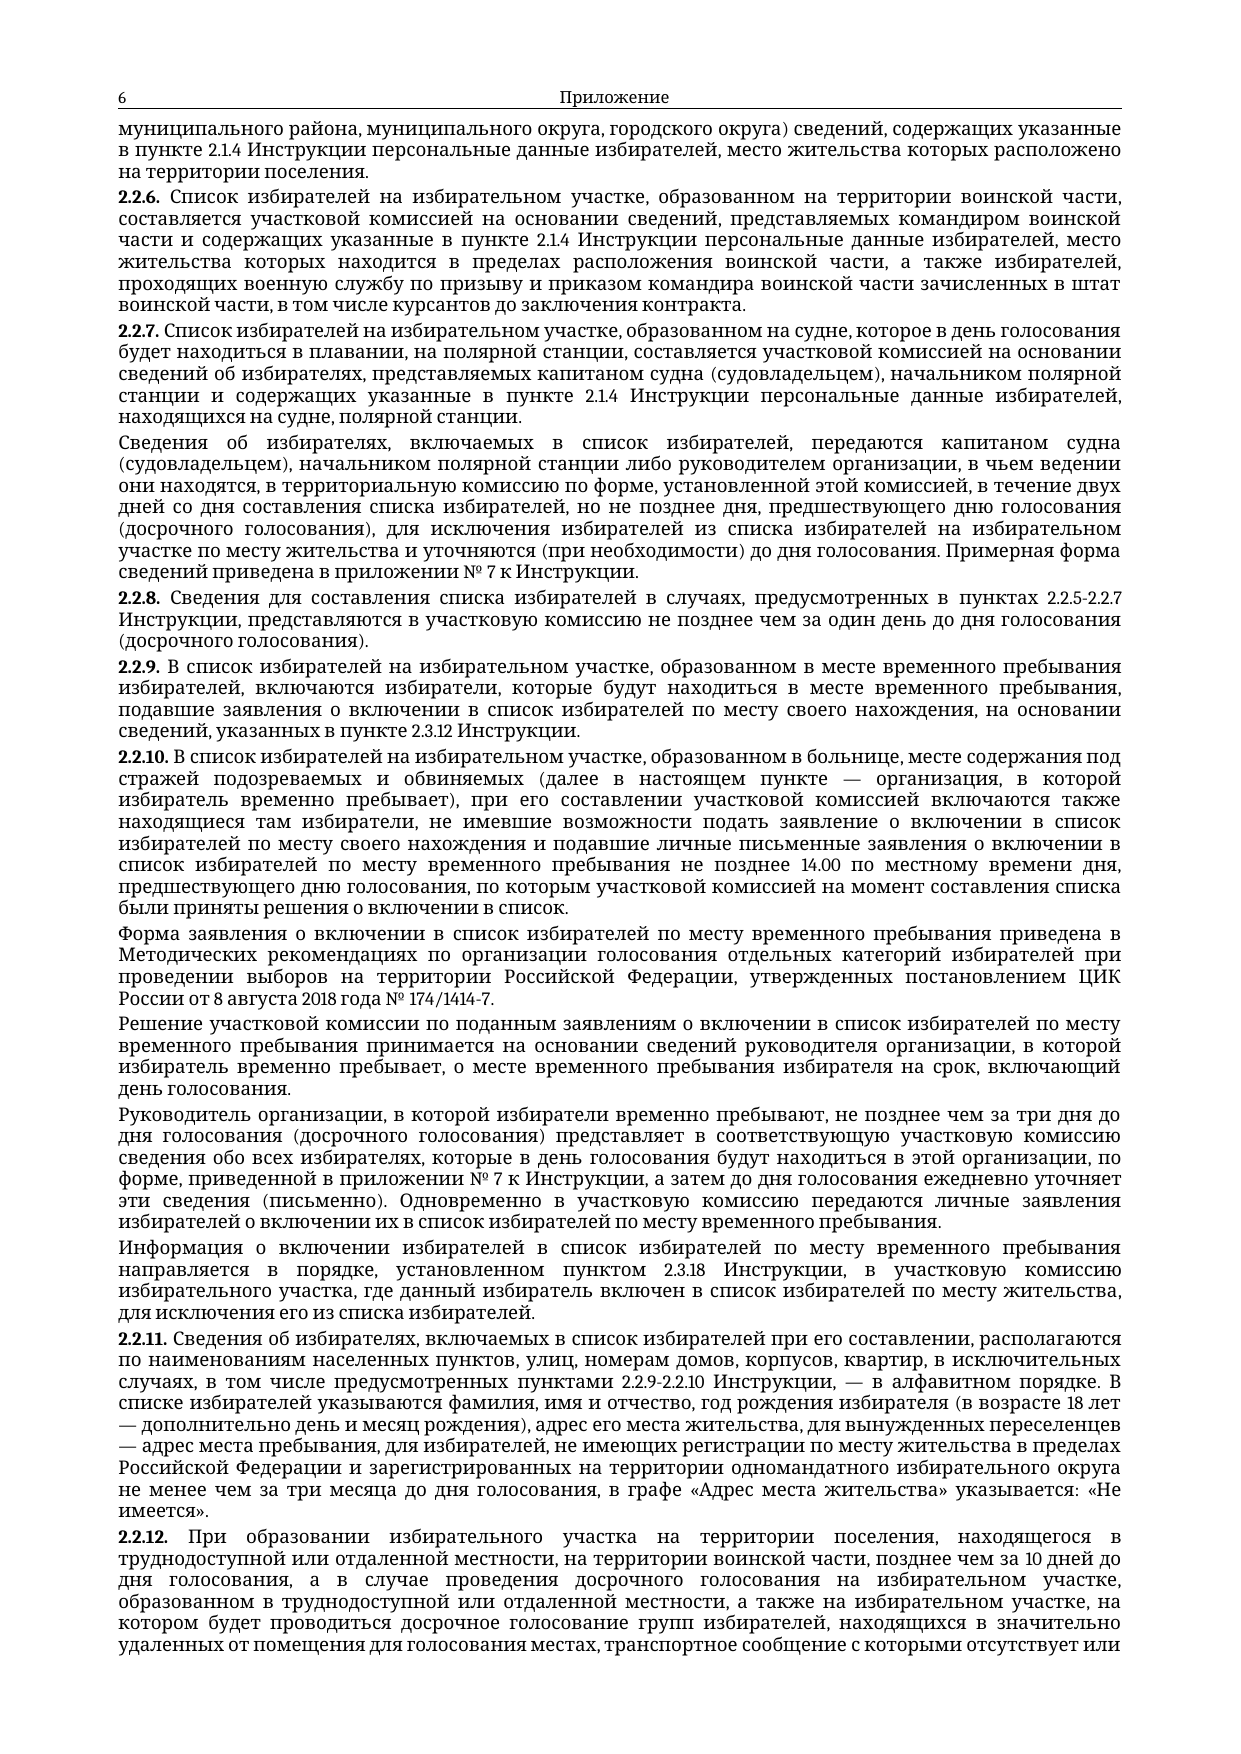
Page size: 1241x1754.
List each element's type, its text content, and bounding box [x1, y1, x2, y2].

text 2.2.7. Список избирателей на избирательном участке, образованном на судне, которое в день голосования будет находиться в плавании, на полярной станции, составляется участковой комиссией на основании сведений об избирателях, представляемых капитаном судна (судовладельцем), начальником полярной станции и содержащих указанные в пункте 2.1.4 Инструкции персональные данные избирателей, находящихся на судне, полярной станции. [118, 320, 1122, 428]
text 2.2.10. В список избирателей на избирательном участке, образованном в больнице, месте содержания под стражей подозреваемых и обвиняемых (далее в настоящем пункте — организация, в которой избиратель временно пребывает), при его составлении участковой комиссией включаются также находящиеся там избиратели, не имевшие возможности подать заявление о включении в список избирателей по месту своего нахождения и подавшие личные письменные заявления о включении в список избирателей по месту временного пребывания не позднее 14.00 по местному времени дня, предшествующего дню голосования, по которым участковой комиссией на момент составления списка были приняты решения о включении в список. [118, 747, 1122, 919]
text Решение участковой комиссии по поданным заявлениям о включении в список избирателей по месту временного пребывания принимается на основании сведений руководителя организации, в которой избиратель временно пребывает, о месте временного пребывания избирателя на срок, включающий день голосования. [118, 1014, 1122, 1100]
text 2.2.8. Сведения для составления списка избирателей в случаях, предусмотренных в пунктах 2.2.5-2.2.7 Инструкции, представляются в участковую комиссию не позднее чем за один день до дня голосования (досрочного голосования). [118, 587, 1122, 652]
text 2.2.6. Список избирателей на избирательном участке, образованном на территории воинской части, составляется участковой комиссией на основании сведений, представляемых командиром воинской части и содержащих указанные в пункте 2.1.4 Инструкции персональные данные избирателей, место жительства которых находится в пределах расположения воинской части, а также избирателей, проходящих военную службу по призыву и приказом командира воинской части зачисленных в штат воинской части, в том числе курсантов до заключения контракта. [118, 187, 1122, 316]
text 2.2.12. При образовании избирательного участка на территории поселения, находящегося в труднодоступной или отдаленной местности, на территории воинской части, позднее чем за 10 дней до дня голосования, а в случае проведения досрочного голосования на избирательном участке, образованном в труднодоступной или отдаленной местности, а также на избирательном участке, на котором будет проводиться досрочное голосование групп избирателей, находящихся в значительно удаленных от помещения для голосования местах, транспортное сообщение с которыми отсутствует или [118, 1526, 1122, 1656]
text Руководитель организации, в которой избиратели временно пребывают, не позднее чем за три дня до дня голосования (досрочного голосования) представляет в соответствующую участковую комиссию сведения обо всех избирателях, которые в день голосования будут находиться в этой организации, по форме, приведенной в приложении № 7 к Инструкции, а затем до дня голосования ежедневно уточняет эти сведения (письменно). Одновременно в участковую комиссию передаются личные заявления избирателей о включении их в список избирателей по месту временного пребывания. [118, 1104, 1122, 1234]
text муниципального района, муниципального округа, городского округа) сведений, содержащих указанные в пункте 2.1.4 Инструкции персональные данные избирателей, место жительства которых расположено на территории поселения. [118, 118, 1122, 183]
text Форма заявления о включении в список избирателей по месту временного пребывания приведена в Методических рекомендациях по организации голосования отдельных категорий избирателей при проведении выборов на территории Российской Федерации, утвержденных постановлением ЦИК России от 8 августа 2018 года № 174/1414-7. [118, 923, 1122, 1010]
text 2.2.9. В список избирателей на избирательном участке, образованном в месте временного пребывания избирателей, включаются избиратели, которые будут находиться в месте временного пребывания, подавшие заявления о включении в список избирателей по месту своего нахождения, на основании сведений, указанных в пункте 2.3.12 Инструкции. [118, 656, 1122, 743]
text Информация о включении избирателей в список избирателей по месту временного пребывания направляется в порядке, установленном пунктом 2.3.18 Инструкции, в участковую комиссию избирательного участка, где данный избиратель включен в список избирателей по месту жительства, для исключения его из списка избирателей. [118, 1238, 1122, 1324]
text Сведения об избирателях, включаемых в список избирателей, передаются капитаном судна (судовладельцем), начальником полярной станции либо руководителем организации, в чьем ведении они находятся, в территориальную комиссию по форме, установленной этой комиссией, в течение двух дней со дня составления списка избирателей, но не позднее дня, предшествующего дню голосования (досрочного голосования), для исключения избирателей из списка избирателей на избирательном участке по месту жительства и уточняются (при необходимости) до дня голосования. Примерная форма сведений приведена в приложении № 7 к Инструкции. [118, 432, 1122, 583]
text 2.2.11. Сведения об избирателях, включаемых в список избирателей при его составлении, располагаются по наименованиям населенных пунктов, улиц, номерам домов, корпусов, квартир, в исключительных случаях, в том числе предусмотренных пунктами 2.2.9-2.2.10 Инструкции, — в алфавитном порядке. В списке избирателей указываются фамилия, имя и отчество, год рождения избирателя (в возрасте 18 лет — дополнительно день и месяц рождения), адрес его места жительства, для вынужденных переселенцев — адрес места пребывания, для избирателей, не имеющих регистрации по месту жительства в пределах Российской Федерации и зарегистрированных на территории одномандатного избирательного округа не менее чем за три месяца до дня голосования, в графе «Адрес места жительства» указывается: «Не имеется». [118, 1328, 1122, 1522]
